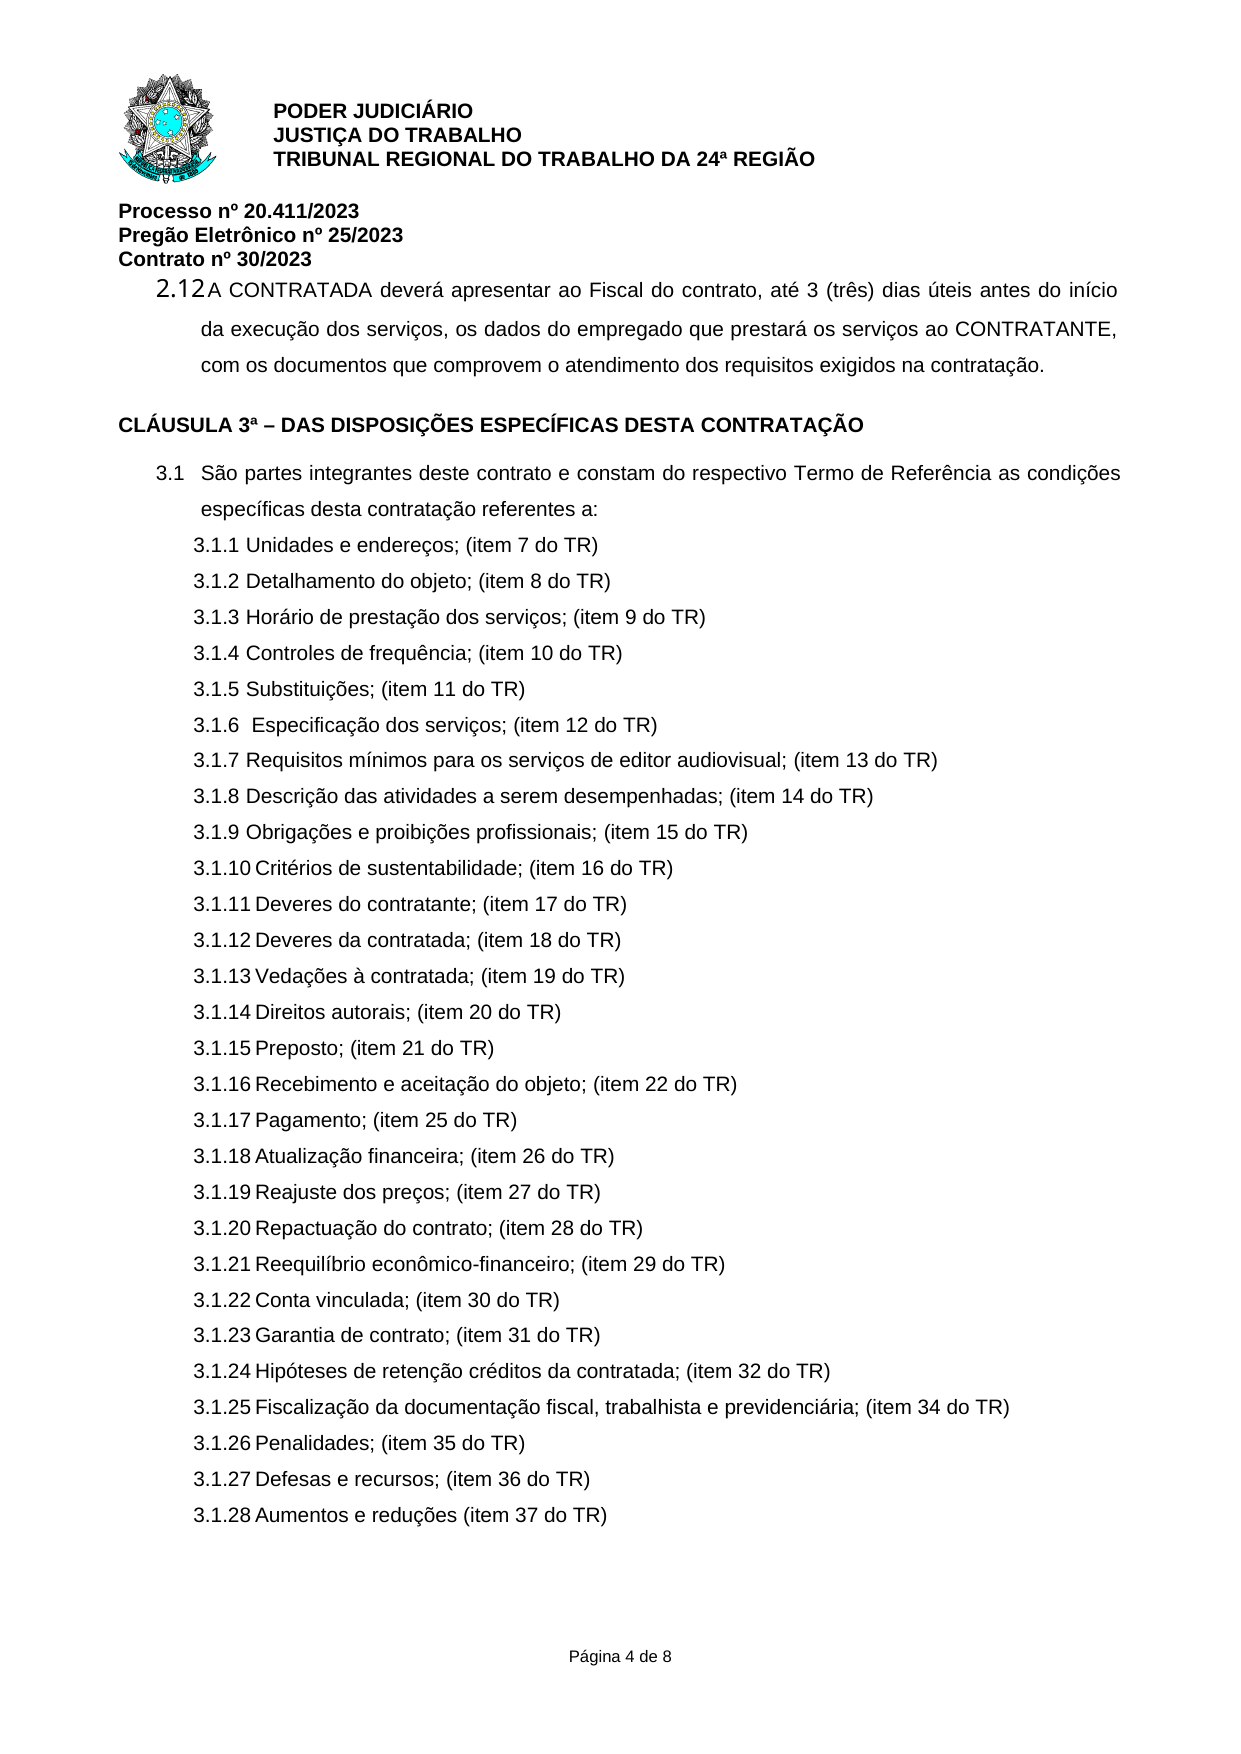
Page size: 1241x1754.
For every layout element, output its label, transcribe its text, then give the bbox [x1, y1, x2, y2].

list Fiscalização da documentação fiscal, trabalhista e previdenciária; (item 34 do TR) [193, 1395, 1122, 1419]
list Unidades e endereços; (item 7 do TR) [193, 533, 1122, 557]
list Hipóteses de retenção créditos da contratada; (item 32 do TR) [193, 1359, 1122, 1383]
list Garantia de contrato; (item 31 do TR) [193, 1323, 1122, 1347]
list Substituições; (item 11 do TR) [193, 676, 1122, 700]
list Deveres da contratada; (item 18 do TR) [193, 928, 1122, 952]
list A CONTRATADA deverá apresentar ao Fiscal do contrato, até 3 (três) dias úteis antes do início da execução dos serviços, os dados do empregado que prestará os serviços ao CONTRATANTE, com os documentos que comprovem o atendimento dos requisitos exigidos na contratação. [156, 271, 1119, 377]
list Preposto; (item 21 do TR) [193, 1036, 1122, 1060]
list Especificação dos serviços; (item 12 do TR) [193, 712, 1122, 736]
picture [118, 73, 218, 184]
list Aumentos e reduções (item 37 do TR) [193, 1503, 1122, 1527]
list Vedações à contratada; (item 19 do TR) [193, 964, 1122, 988]
list Critérios de sustentabilidade; (item 16 do TR) [193, 856, 1122, 880]
list Requisitos mínimos para os serviços de editor audiovisual; (item 13 do TR) [193, 748, 1122, 772]
list Detalhamento do objeto; (item 8 do TR) [193, 569, 1122, 593]
list Reajuste dos preços; (item 27 do TR) [193, 1179, 1122, 1203]
list Descrição das atividades a serem desempenhadas; (item 14 do TR) [193, 784, 1122, 808]
list São partes integrantes deste contrato e constam do respectivo Termo de Referência as condições específicas desta contratação referentes a: [156, 461, 1122, 521]
list Obrigações e proibições profissionais; (item 15 do TR) [193, 820, 1122, 844]
list Recebimento e aceitação do objeto; (item 22 do TR) [193, 1072, 1122, 1096]
list Horário de prestação dos serviços; (item 9 do TR) [193, 604, 1122, 628]
list Conta vinculada; (item 30 do TR) [193, 1287, 1122, 1311]
text CLÁUSULA 3ª – DAS DISPOSIÇÕES ESPECÍFICAS DESTA CONTRATAÇÃO [118, 413, 1122, 437]
list Reequilíbrio econômico-financeiro; (item 29 do TR) [193, 1251, 1122, 1275]
list Controles de frequência; (item 10 do TR) [193, 641, 1122, 664]
list Pagamento; (item 25 do TR) [193, 1108, 1122, 1132]
list Atualização financeira; (item 26 do TR) [193, 1144, 1122, 1168]
list Repactuação do contrato; (item 28 do TR) [193, 1216, 1122, 1239]
list Penalidades; (item 35 do TR) [193, 1431, 1122, 1455]
list Deveres do contratante; (item 17 do TR) [193, 892, 1122, 916]
list Direitos autorais; (item 20 do TR) [193, 1000, 1122, 1024]
list Defesas e recursos; (item 36 do TR) [193, 1467, 1122, 1491]
